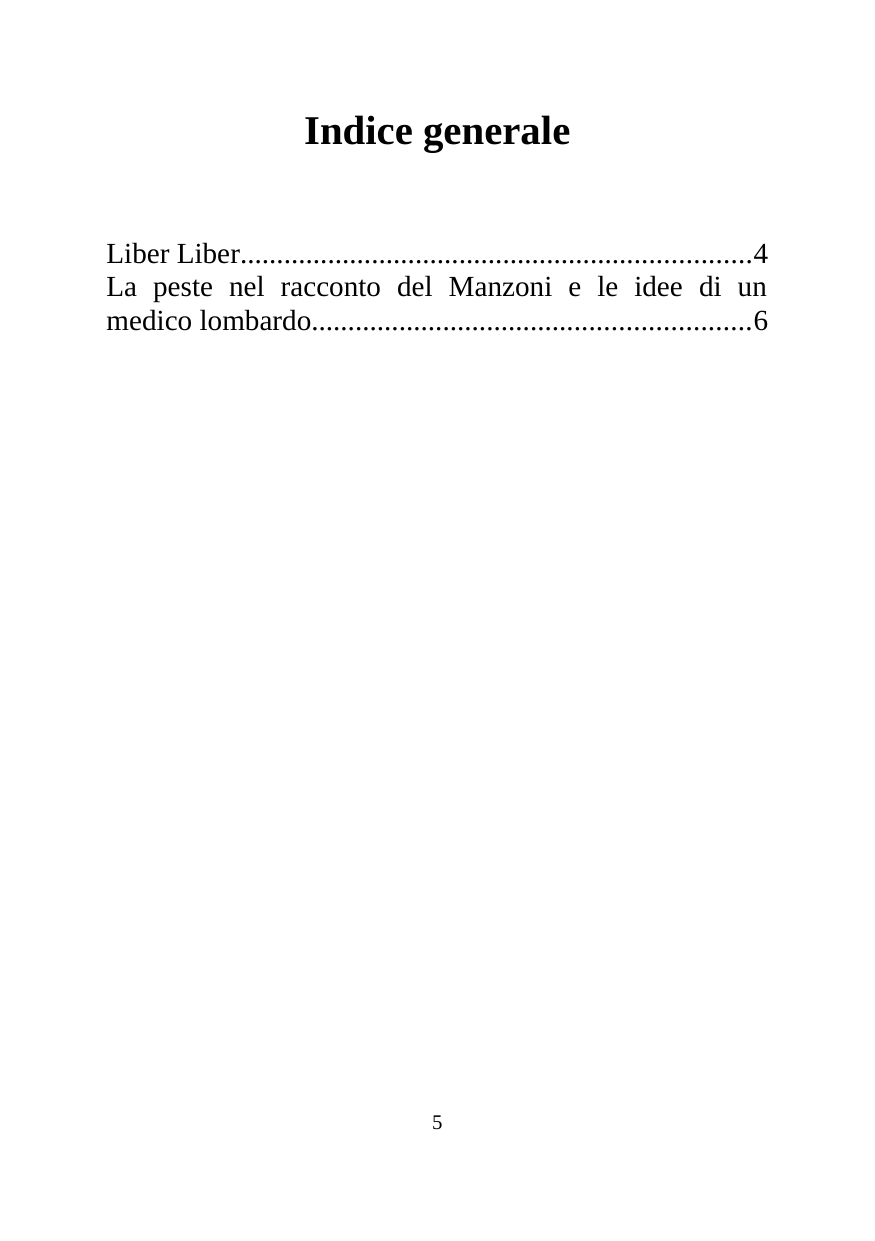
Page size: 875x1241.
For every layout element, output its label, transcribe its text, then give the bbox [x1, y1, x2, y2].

subtitle Indice generale [106, 106, 768, 153]
text La peste nel racconto del Manzoni e le idee di un medico lombardo 6 [106, 269, 768, 337]
text Liber Liber 4 [106, 236, 768, 269]
